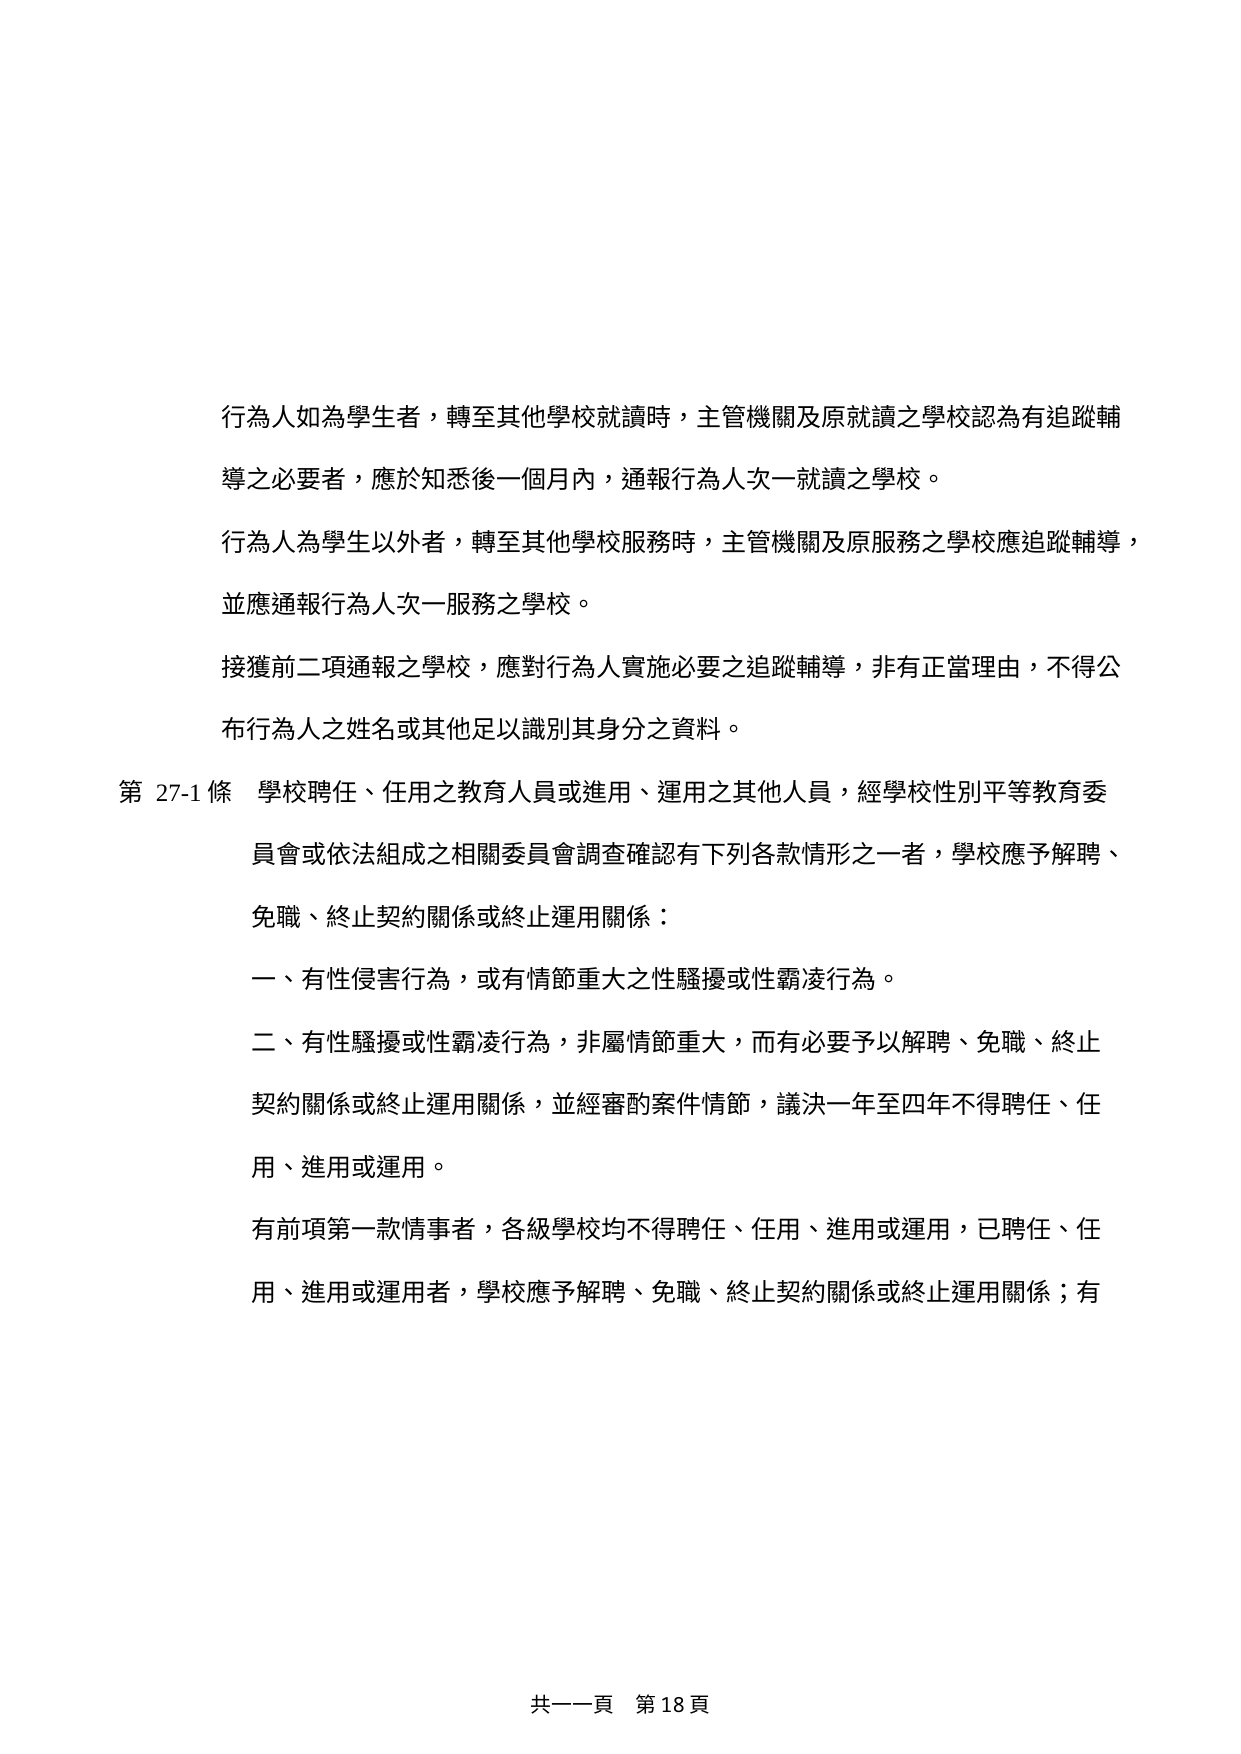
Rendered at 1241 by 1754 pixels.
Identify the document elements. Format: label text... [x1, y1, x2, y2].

text 一、有性侵害行為，或有情節重大之性騷擾或性霸凌行為。 [251, 936, 1122, 999]
text 有前項第一款情事者，各級學校均不得聘任、任用、進用或運用，已聘任、任用、進用或運用者，學校應予解聘、免職、終止契約關係或終止運用關係；有 [251, 1186, 1122, 1311]
text 接獲前二項通報之學校，應對行為人實施必要之追蹤輔導，非有正當理由，不得公布行為人之姓名或其他足以識別其身分之資料。 [221, 624, 1122, 749]
text 行為人為學生以外者，轉至其他學校服務時，主管機關及原服務之學校應追蹤輔導，並應通報行為人次一服務之學校。 [221, 499, 1122, 624]
text 員會或依法組成之相關委員會調查確認有下列各款情形之一者，學校應予解聘、免職、終止契約關係或終止運用關係： [251, 811, 1122, 936]
text 二、有性騷擾或性霸凌行為，非屬情節重大，而有必要予以解聘、免職、終止契約關係或終止運用關係，並經審酌案件情節，議決一年至四年不得聘任、任用、進用或運用。 [251, 999, 1122, 1186]
text 第 27-1 條 學校聘任、任用之教育人員或進用、運用之其他人員，經學校性別平等教育委 [118, 749, 1122, 811]
text 行為人如為學生者，轉至其他學校就讀時，主管機關及原就讀之學校認為有追蹤輔導之必要者，應於知悉後一個月內，通報行為人次一就讀之學校。 [221, 374, 1122, 499]
